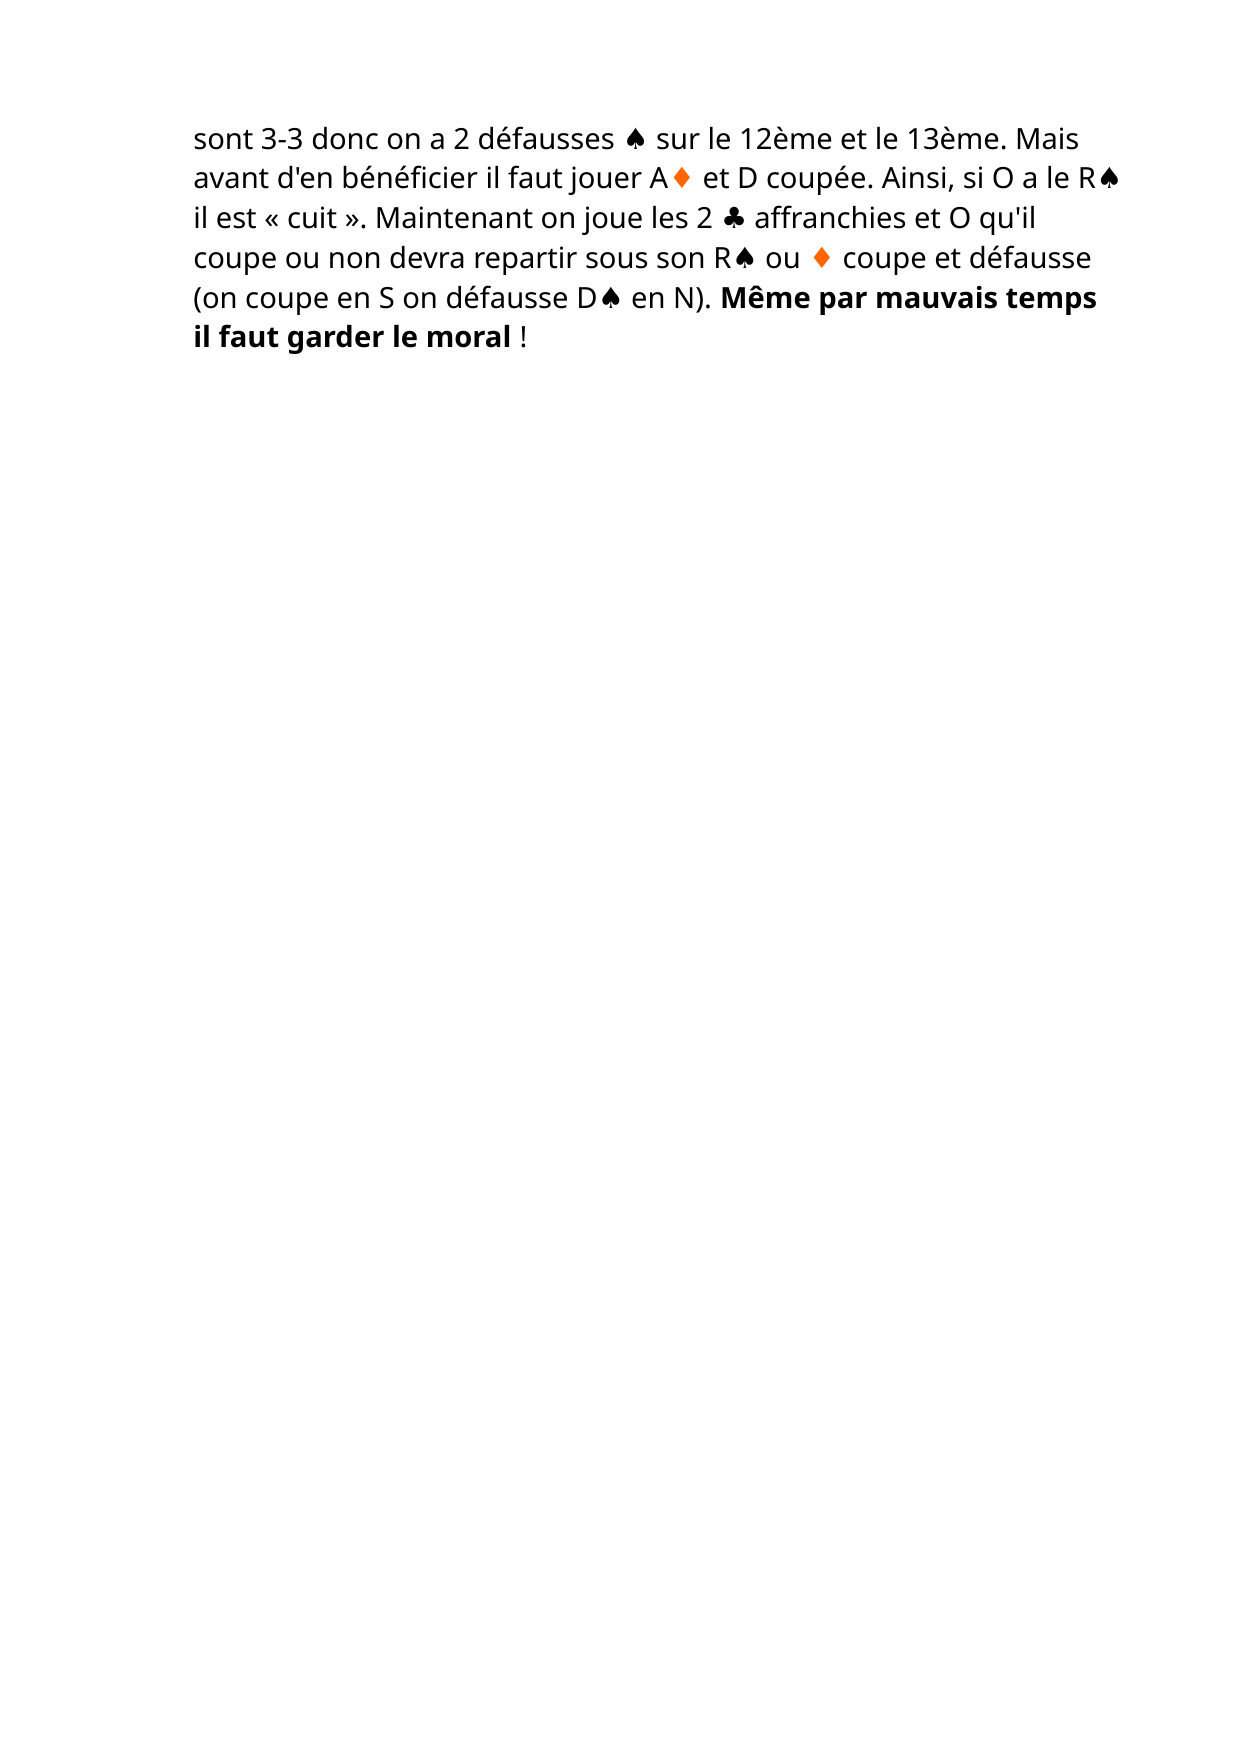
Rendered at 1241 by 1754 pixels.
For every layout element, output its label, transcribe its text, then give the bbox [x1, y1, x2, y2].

list sont 3-3 donc on a 2 défausses ♠ sur le 12ème et le 13ème. Mais avant d'en bénéficier il faut jouer A♦ et D coupée. Ainsi, si O a le R♠ il est « cuit ». Maintenant on joue les 2 ♣ affranchies et O qu'il coupe ou non devra repartir sous son R♠ ou ♦ coupe et défausse (on coupe en S on défausse D♠ en N). Même par mauvais temps il faut garder le moral ! [156, 118, 1122, 356]
